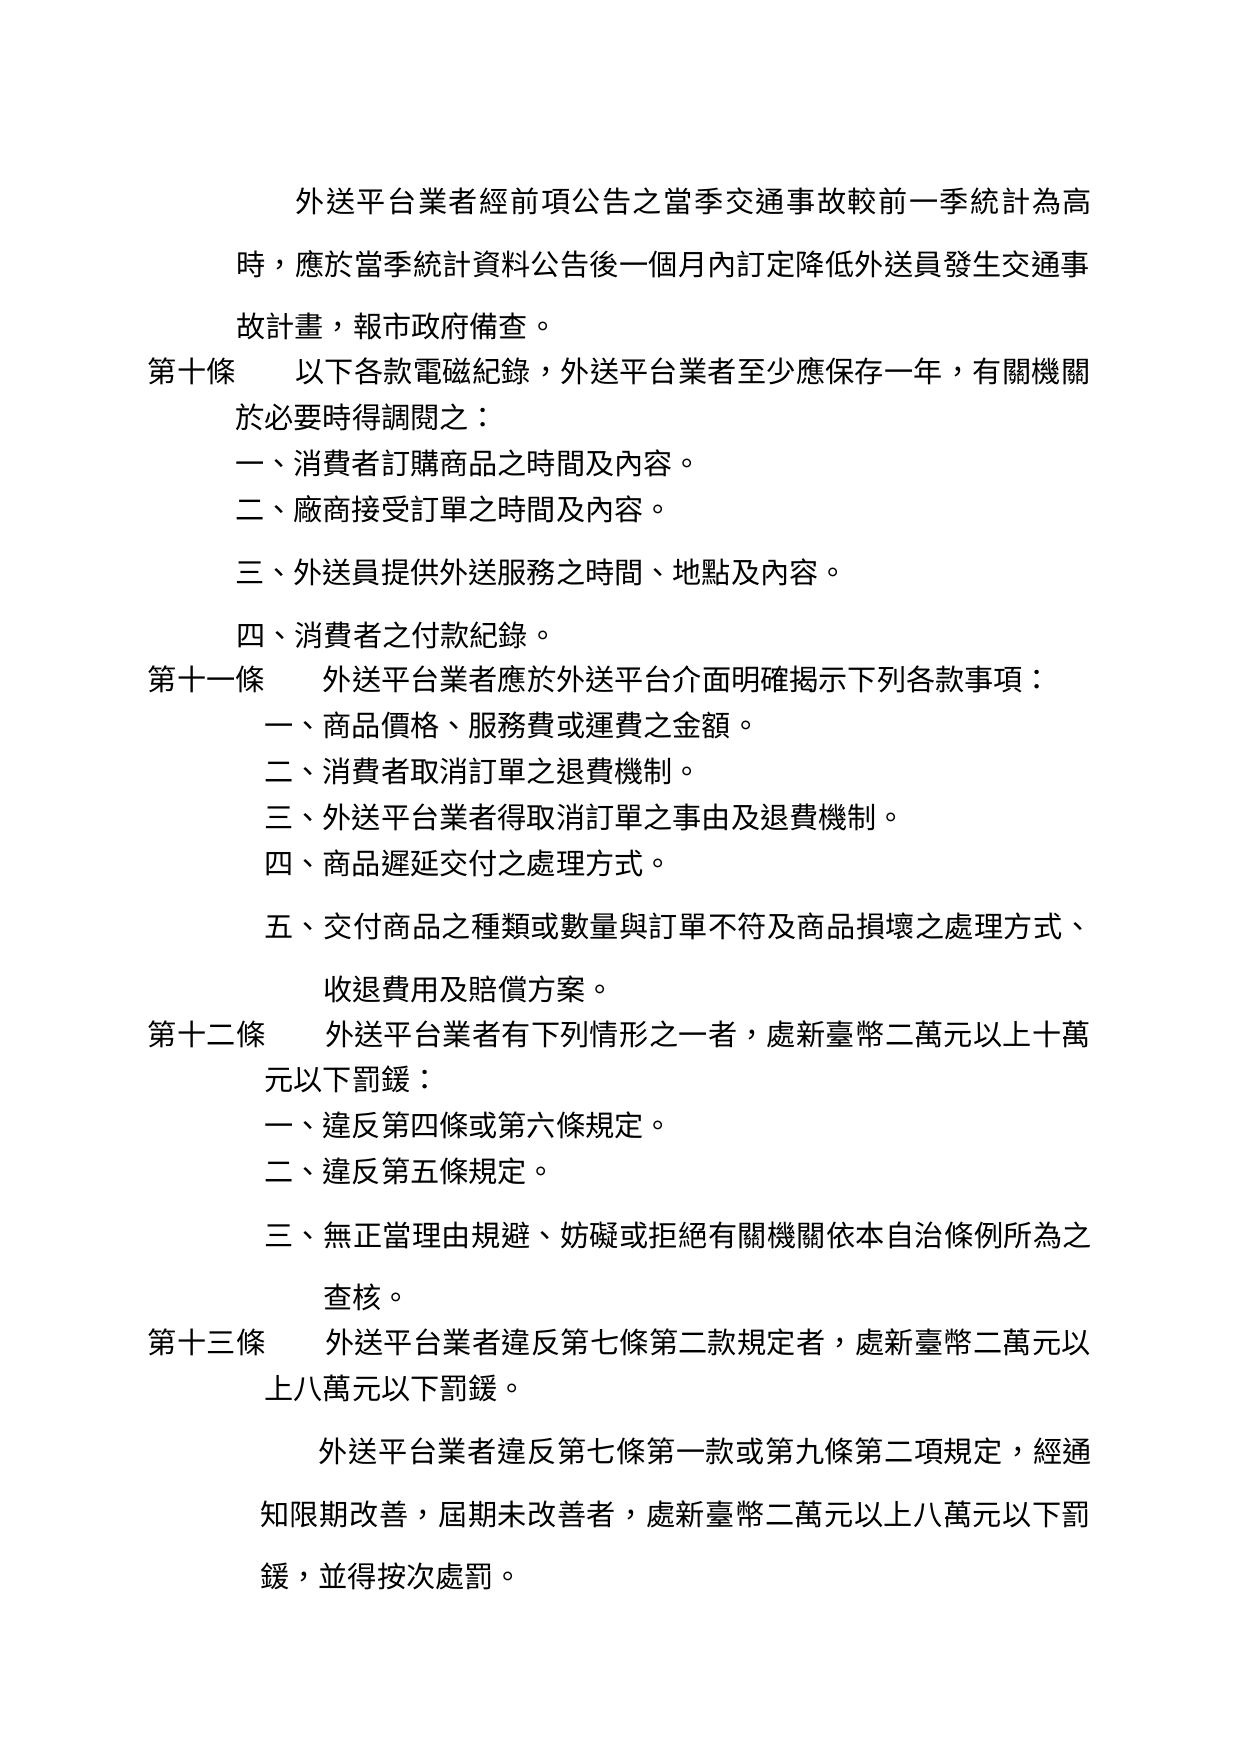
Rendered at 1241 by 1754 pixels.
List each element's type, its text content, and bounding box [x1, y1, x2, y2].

text 一、消費者訂購商品之時間及內容。 [235, 437, 1092, 483]
text 外送平台業者經前項公告之當季交通事故較前一季統計為高時，應於當季統計資料公告後一個月內訂定降低外送員發生交通事故計畫，報市政府備查。 [236, 158, 1092, 346]
text 二、違反第五條規定。 [264, 1146, 1092, 1192]
text 二、消費者取消訂單之退費機制。 [264, 746, 1092, 792]
text 外送平台業者違反第七條第一款或第九條第二項規定，經通知限期改善，屆期未改善者，處新臺幣二萬元以上八萬元以下罰鍰，並得按次處罰。 [260, 1408, 1092, 1596]
text 第十條 以下各款電磁紀錄，外送平台業者至少應保存一年，有關機關於必要時得調閱之： [148, 346, 1092, 437]
text 三、無正當理由規避、妨礙或拒絕有關機關依本自治條例所為之查核。 [264, 1192, 1092, 1317]
text 第十三條 外送平台業者違反第七條第二款規定者，處新臺幣二萬元以上八萬元以下罰鍰。 [148, 1317, 1092, 1408]
text 三、外送員提供外送服務之時間、地點及內容。 [235, 529, 1092, 592]
text 一、違反第四條或第六條規定。 [264, 1100, 1092, 1146]
text 一、商品價格、服務費或運費之金額。 [264, 700, 1092, 746]
text 四、商品遲延交付之處理方式。 [264, 837, 1092, 883]
text 第十一條 外送平台業者應於外送平台介面明確揭示下列各款事項： [148, 654, 1092, 700]
text 四、消費者之付款紀錄。 [236, 592, 1092, 654]
text 五、交付商品之種類或數量與訂單不符及商品損壞之處理方式、收退費用及賠償方案。 [264, 883, 1092, 1008]
text 二、廠商接受訂單之時間及內容。 [235, 483, 1092, 529]
text 第十二條 外送平台業者有下列情形之一者，處新臺幣二萬元以上十萬元以下罰鍰： [148, 1008, 1092, 1100]
text 三、外送平台業者得取消訂單之事由及退費機制。 [264, 792, 1092, 837]
